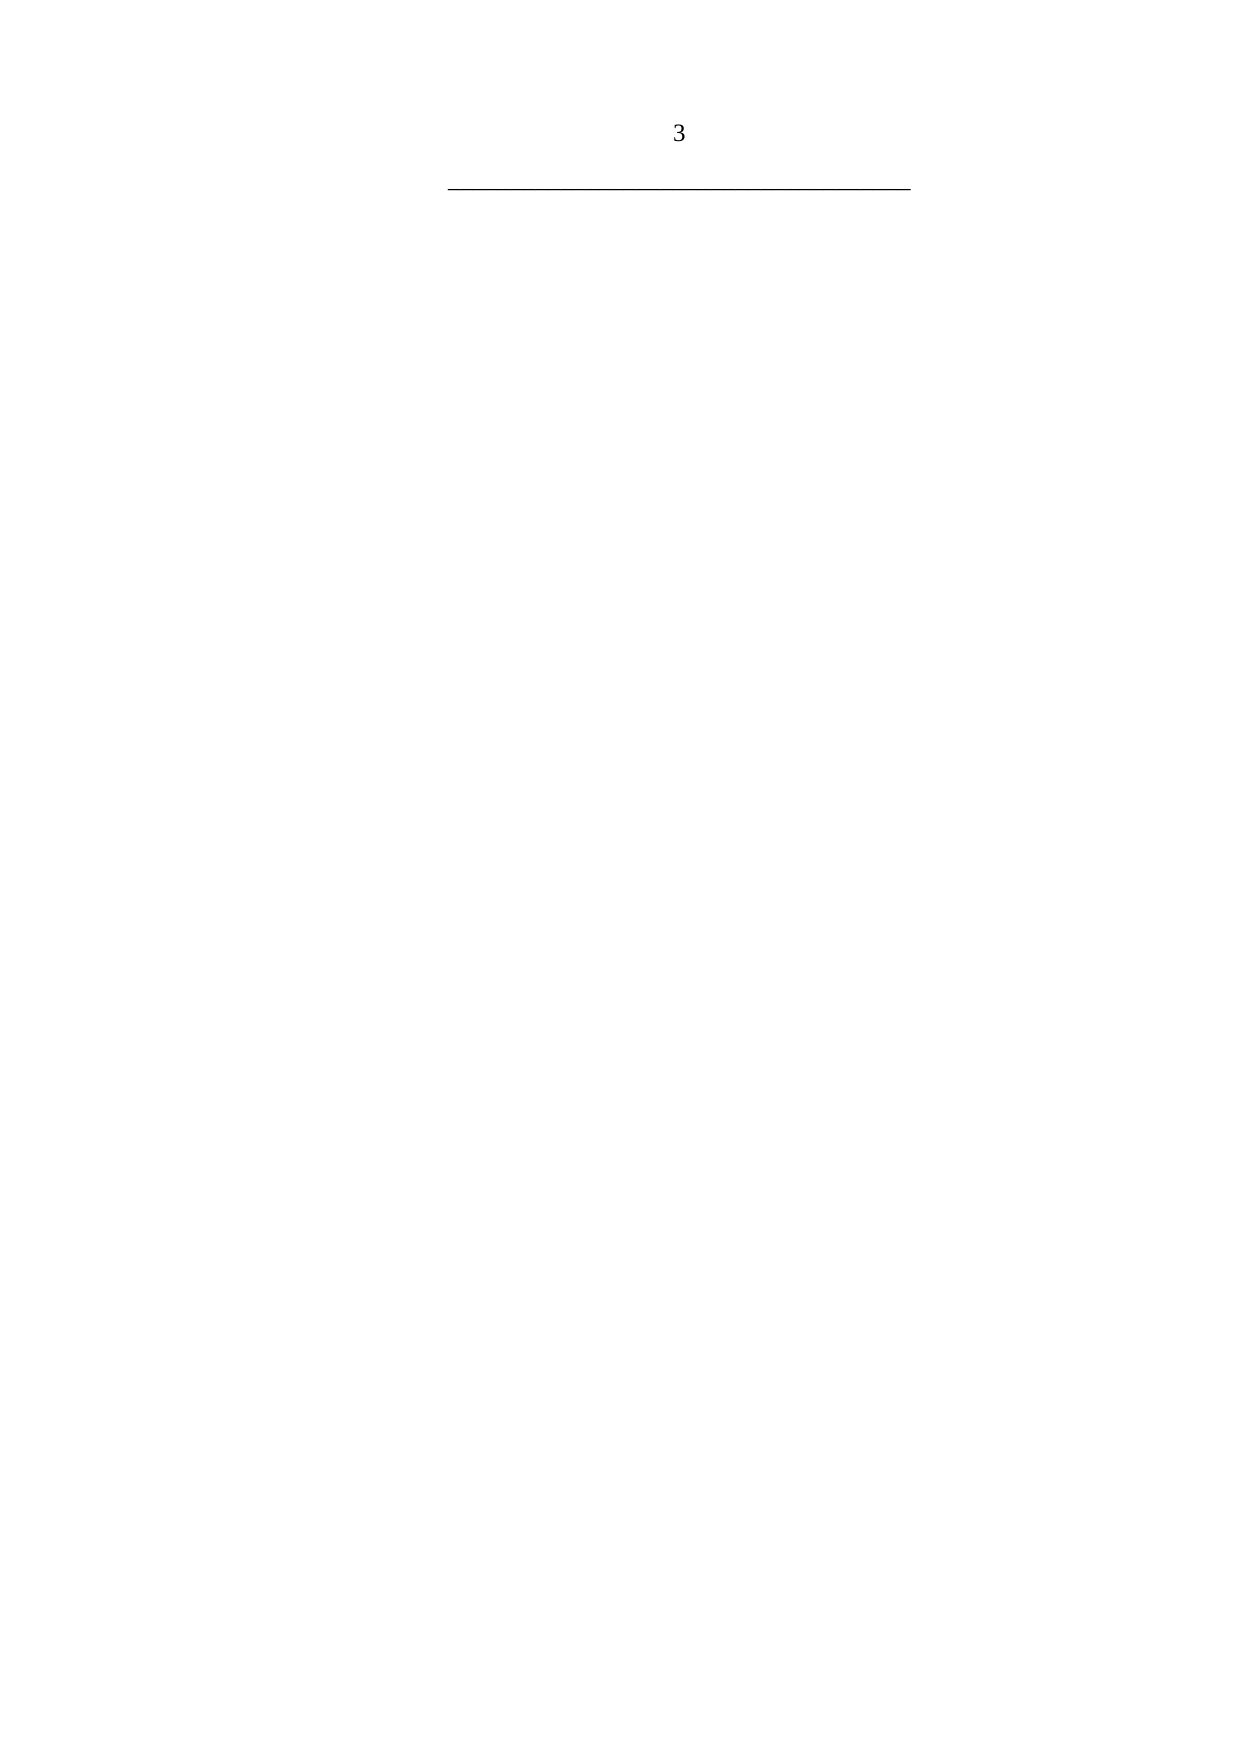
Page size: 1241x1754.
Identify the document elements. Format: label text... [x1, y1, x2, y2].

text _____________________________________ [177, 164, 1181, 192]
